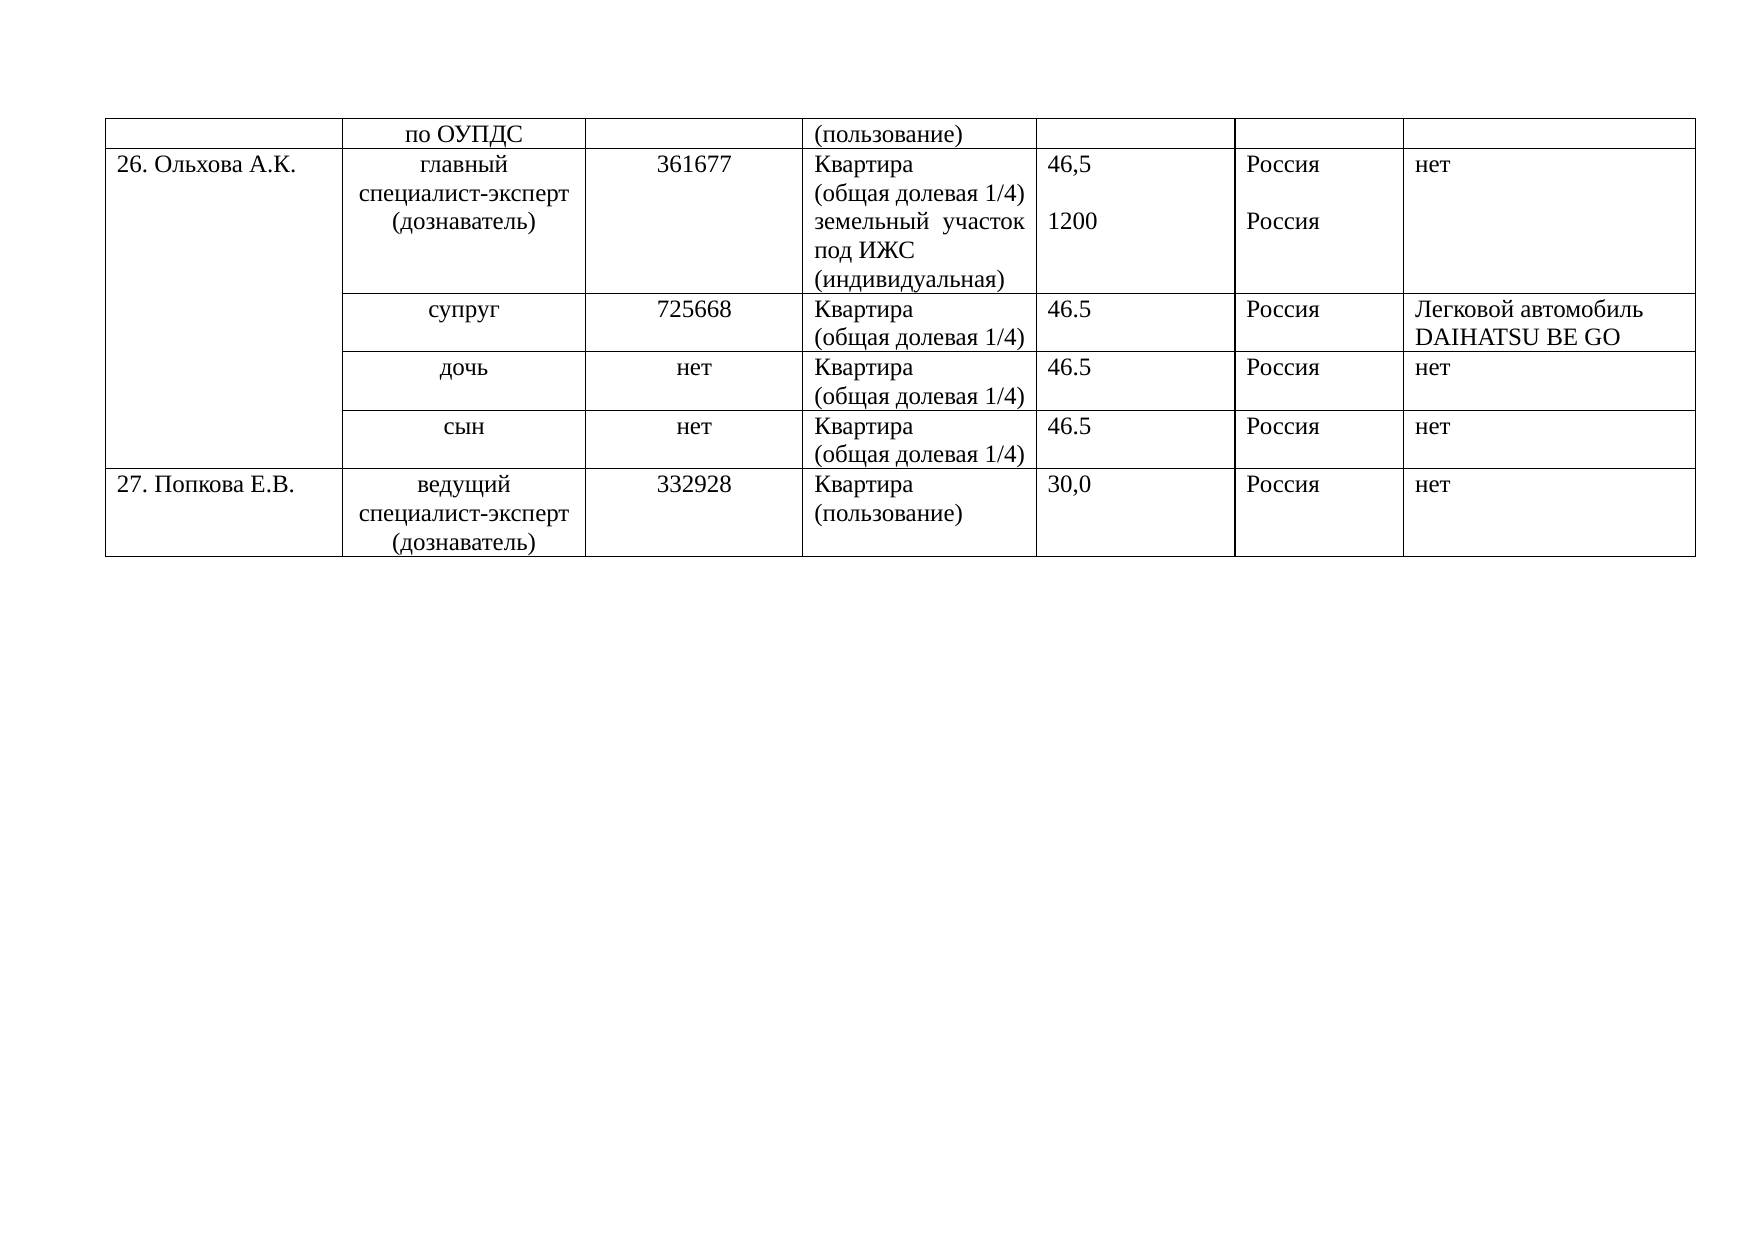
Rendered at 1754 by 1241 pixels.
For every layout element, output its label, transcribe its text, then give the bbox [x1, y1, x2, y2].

table_cell [1404, 119, 1695, 148]
table_cell нет [1404, 469, 1695, 556]
table_cell Квартира (общая долевая 1/4) [803, 352, 1036, 410]
table_cell [1037, 119, 1234, 148]
table_cell 46,5 [1037, 411, 1234, 468]
table_cell сын [343, 411, 585, 468]
table_cell нет [1404, 352, 1695, 410]
table_cell по ОУПДС [343, 119, 585, 148]
table_cell 46,5 1200 [1037, 149, 1234, 293]
table_cell [1236, 119, 1403, 148]
table_cell нет [586, 411, 802, 468]
table_cell 27. Попкова Е.В. [106, 469, 342, 556]
table_cell дочь [343, 352, 585, 410]
table_cell Квартира (общая долевая 1/4) земельный участок под ИЖС (индивидуальная) [803, 149, 1036, 293]
table_cell 46,5 [1037, 352, 1234, 410]
table_cell Россия [1236, 352, 1403, 410]
table_cell [106, 119, 342, 148]
table_cell ведущий специалист-эксперт (дознаватель) [343, 469, 585, 556]
table_cell Россия Россия [1236, 149, 1403, 293]
table_cell главный специалист-эксперт (дознаватель) [343, 149, 585, 293]
table_cell 46,5 [1037, 294, 1234, 351]
table_cell Легковой автомобиль DAIHATSU BE GO [1404, 294, 1695, 351]
table_cell Россия [1236, 294, 1403, 351]
table_cell Квартира (пользование) [803, 469, 1036, 556]
table_cell нет [586, 352, 802, 410]
table_cell 725668 [586, 294, 802, 351]
table_cell Квартира (общая долевая 1/4) [803, 411, 1036, 468]
table_cell Россия [1236, 469, 1403, 556]
table_cell нет [1404, 411, 1695, 468]
table_cell [586, 119, 802, 148]
table_cell 361677 [586, 149, 802, 293]
table_cell (пользование) [803, 119, 1036, 148]
table_cell супруг [343, 294, 585, 351]
table_cell нет [1404, 149, 1695, 293]
table_cell Россия [1236, 411, 1403, 468]
table_cell Квартира (общая долевая 1/4) [803, 294, 1036, 351]
table_cell 26. Ольхова А.К. [106, 149, 342, 468]
table_cell 332928 [586, 469, 802, 556]
table_cell 30,0 [1037, 469, 1234, 556]
